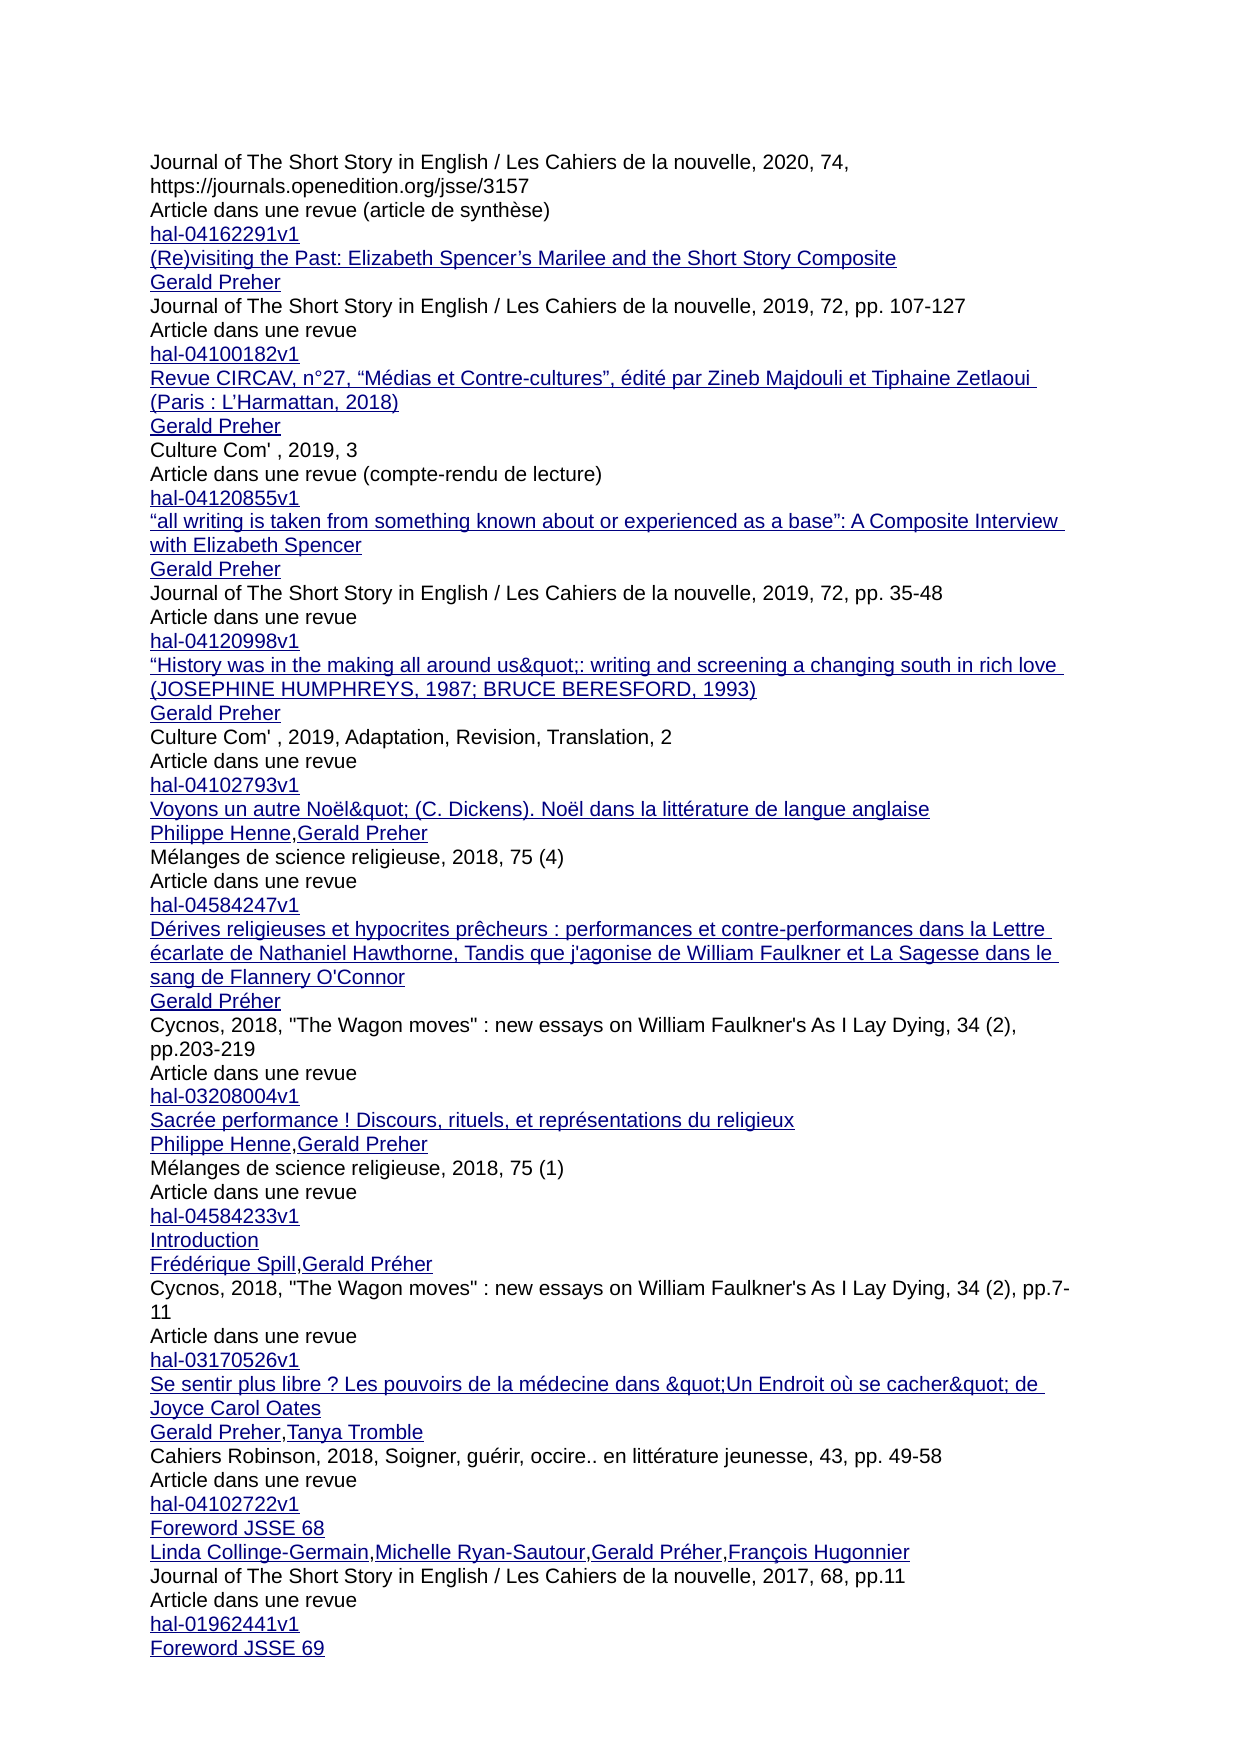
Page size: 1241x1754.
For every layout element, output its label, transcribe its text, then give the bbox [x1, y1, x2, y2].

table_cell Foreword JSSE 68 Linda Collinge-Germain,Michelle Ryan-Sautour,Gerald Préher,François Hugonnier Journal of The Short Story in English / Les Cahiers de la nouvelle, 2017, 68, pp.11 Article dans une revue hal-01962441v1 [150, 1516, 1090, 1635]
table_cell “all writing is taken from something known about or experienced as a base”: A Composite Interview with Elizabeth Spencer Gerald Preher Journal of The Short Story in English / Les Cahiers de la nouvelle, 2019, 72, pp. 35-48 Article dans une revue hal-04120998v1 [150, 509, 1090, 653]
table_cell Sacrée performance ! Discours, rituels, et représentations du religieux Philippe Henne,Gerald Preher Mélanges de science religieuse, 2018, 75 (1) Article dans une revue hal-04584233v1 [150, 1108, 1090, 1228]
table_cell Voyons un autre Noël&quot; (C. Dickens). Noël dans la littérature de langue anglaise Philippe Henne,Gerald Preher Mélanges de science religieuse, 2018, 75 (4) Article dans une revue hal-04584247v1 [150, 797, 1090, 917]
table_cell Journal of The Short Story in English / Les Cahiers de la nouvelle, 2020, 74, https://journals.openedition.org/jsse/3157 Article dans une revue (article de synthèse) hal-04162291v1 [150, 150, 1090, 246]
table_cell Dérives religieuses et hypocrites prêcheurs : performances et contre-performances dans la Lettre écarlate de Nathaniel Hawthorne, Tandis que j'agonise de William Faulkner et La Sagesse dans le sang de Flannery O'Connor Gerald Préher Cycnos, 2018, "The Wagon moves" : new essays on William Faulkner's As I Lay Dying, 34 (2), pp.203-219 Article dans une revue hal-03208004v1 [150, 917, 1090, 1108]
table_cell (Re)visiting the Past: Elizabeth Spencer’s Marilee and the Short Story Composite Gerald Preher Journal of The Short Story in English / Les Cahiers de la nouvelle, 2019, 72, pp. 107-127 Article dans une revue hal-04100182v1 [150, 246, 1090, 366]
table_cell Introduction Frédérique Spill,Gerald Préher Cycnos, 2018, "The Wagon moves" : new essays on William Faulkner's As I Lay Dying, 34 (2), pp.7-11 Article dans une revue hal-03170526v1 [150, 1228, 1090, 1372]
table_cell “History was in the making all around us&quot;: writing and screening a changing south in rich love (JOSEPHINE HUMPHREYS, 1987; BRUCE BERESFORD, 1993) Gerald Preher Culture Com' , 2019, Adaptation, Revision, Translation, 2 Article dans une revue hal-04102793v1 [150, 653, 1090, 797]
table_cell Se sentir plus libre ? Les pouvoirs de la médecine dans &quot;Un Endroit où se cacher&quot; de Joyce Carol Oates Gerald Preher,Tanya Tromble Cahiers Robinson, 2018, Soigner, guérir, occire.. en littérature jeunesse, 43, pp. 49-58 Article dans une revue hal-04102722v1 [150, 1372, 1090, 1516]
table_cell Foreword JSSE 69 [150, 1635, 1090, 1659]
table_cell Revue CIRCAV, n°27, “Médias et Contre-cultures”, édité par Zineb Majdouli et Tiphaine Zetlaoui (Paris : L’Harmattan, 2018) Gerald Preher Culture Com' , 2019, 3 Article dans une revue (compte-rendu de lecture) hal-04120855v1 [150, 366, 1090, 509]
